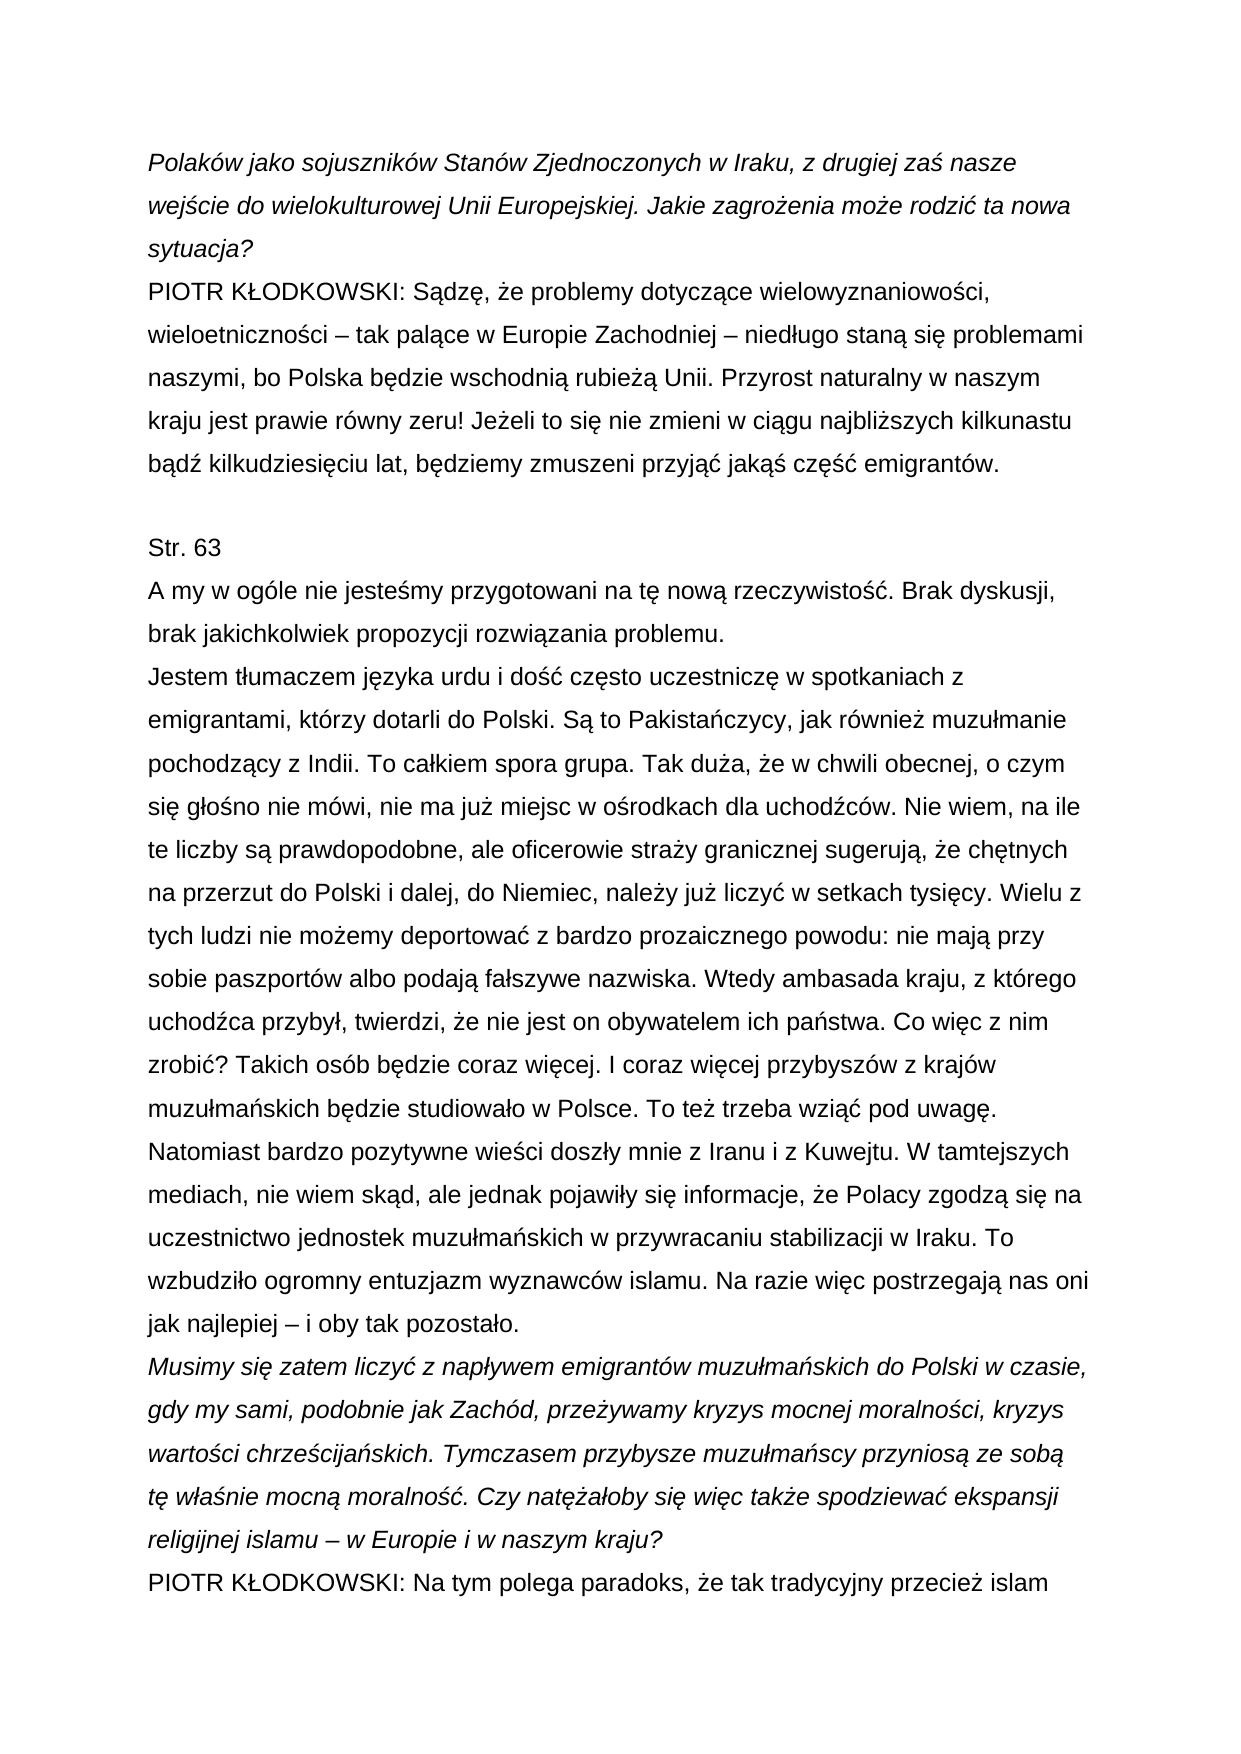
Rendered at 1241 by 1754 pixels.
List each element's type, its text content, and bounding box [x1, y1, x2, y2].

text Musimy się zatem liczyć z napływem emigrantów muzułmańskich do Polski w czasie, gdy my sami, podobnie jak Zachód, przeżywamy kryzys mocnej moralności, kryzys wartości chrześcijańskich. Tymczasem przybysze muzułmańscy przyniosą ze sobą tę właśnie mocną moralność. Czy natężałoby się więc także spodziewać ekspansji religijnej islamu – w Europie i w naszym kraju? [148, 1352, 1093, 1554]
text PIOTR KŁODKOWSKI: Sądzę, że problemy dotyczące wielowyznaniowości, wieloetniczności – tak palące w Europie Zachodniej – niedługo staną się problemami naszymi, bo Polska będzie wschodnią rubieżą Unii. Przyrost naturalny w naszym kraju jest prawie równy zeru! Jeżeli to się nie zmieni w ciągu najbliższych kilkunastu bądź kilkudziesięciu lat, będziemy zmuszeni przyjąć jakąś część emigrantów. [148, 277, 1093, 478]
text PIOTR KŁODKOWSKI: Na tym polega paradoks, że tak tradycyjny przecież islam [148, 1568, 1093, 1597]
text Jestem tłumaczem języka urdu i dość często uczestniczę w spotkaniach z emigrantami, którzy dotarli do Polski. Są to Pakistańczycy, jak również muzułmanie pochodzący z Indii. To całkiem spora grupa. Tak duża, że w chwili obecnej, o czym się głośno nie mówi, nie ma już miejsc w ośrodkach dla uchodźców. Nie wiem, na ile te liczby są prawdopodobne, ale oficerowie straży granicznej sugerują, że chętnych na przerzut do Polski i dalej, do Niemiec, należy już liczyć w setkach tysięcy. Wielu z tych ludzi nie możemy deportować z bardzo prozaicznego powodu: nie mają przy sobie paszportów albo podają fałszywe nazwiska. Wtedy ambasada kraju, z którego uchodźca przybył, twierdzi, że nie jest on obywatelem ich państwa. Co więc z nim zrobić? Takich osób będzie coraz więcej. I coraz więcej przybyszów z krajów muzułmańskich będzie studiowało w Polsce. To też trzeba wziąć pod uwagę. [148, 662, 1093, 1122]
text Natomiast bardzo pozytywne wieści doszły mnie z Iranu i z Kuwejtu. W tamtejszych mediach, nie wiem skąd, ale jednak pojawiły się informacje, że Polacy zgodzą się na uczestnictwo jednostek muzułmańskich w przywracaniu stabilizacji w Iraku. To wzbudziło ogromny entuzjazm wyznawców islamu. Na razie więc postrzegają nas oni jak najlepiej – i oby tak pozostało. [148, 1137, 1093, 1338]
text Str. 63 [148, 533, 1093, 562]
text Polaków jako sojuszników Stanów Zjednoczonych w Iraku, z drugiej zaś nasze wejście do wielokulturowej Unii Europejskiej. Jakie zagrożenia może rodzić ta nowa sytuacja? [148, 148, 1093, 263]
text A my w ogóle nie jesteśmy przygotowani na tę nową rzeczywistość. Brak dyskusji, brak jakichkolwiek propozycji rozwiązania problemu. [148, 576, 1093, 648]
